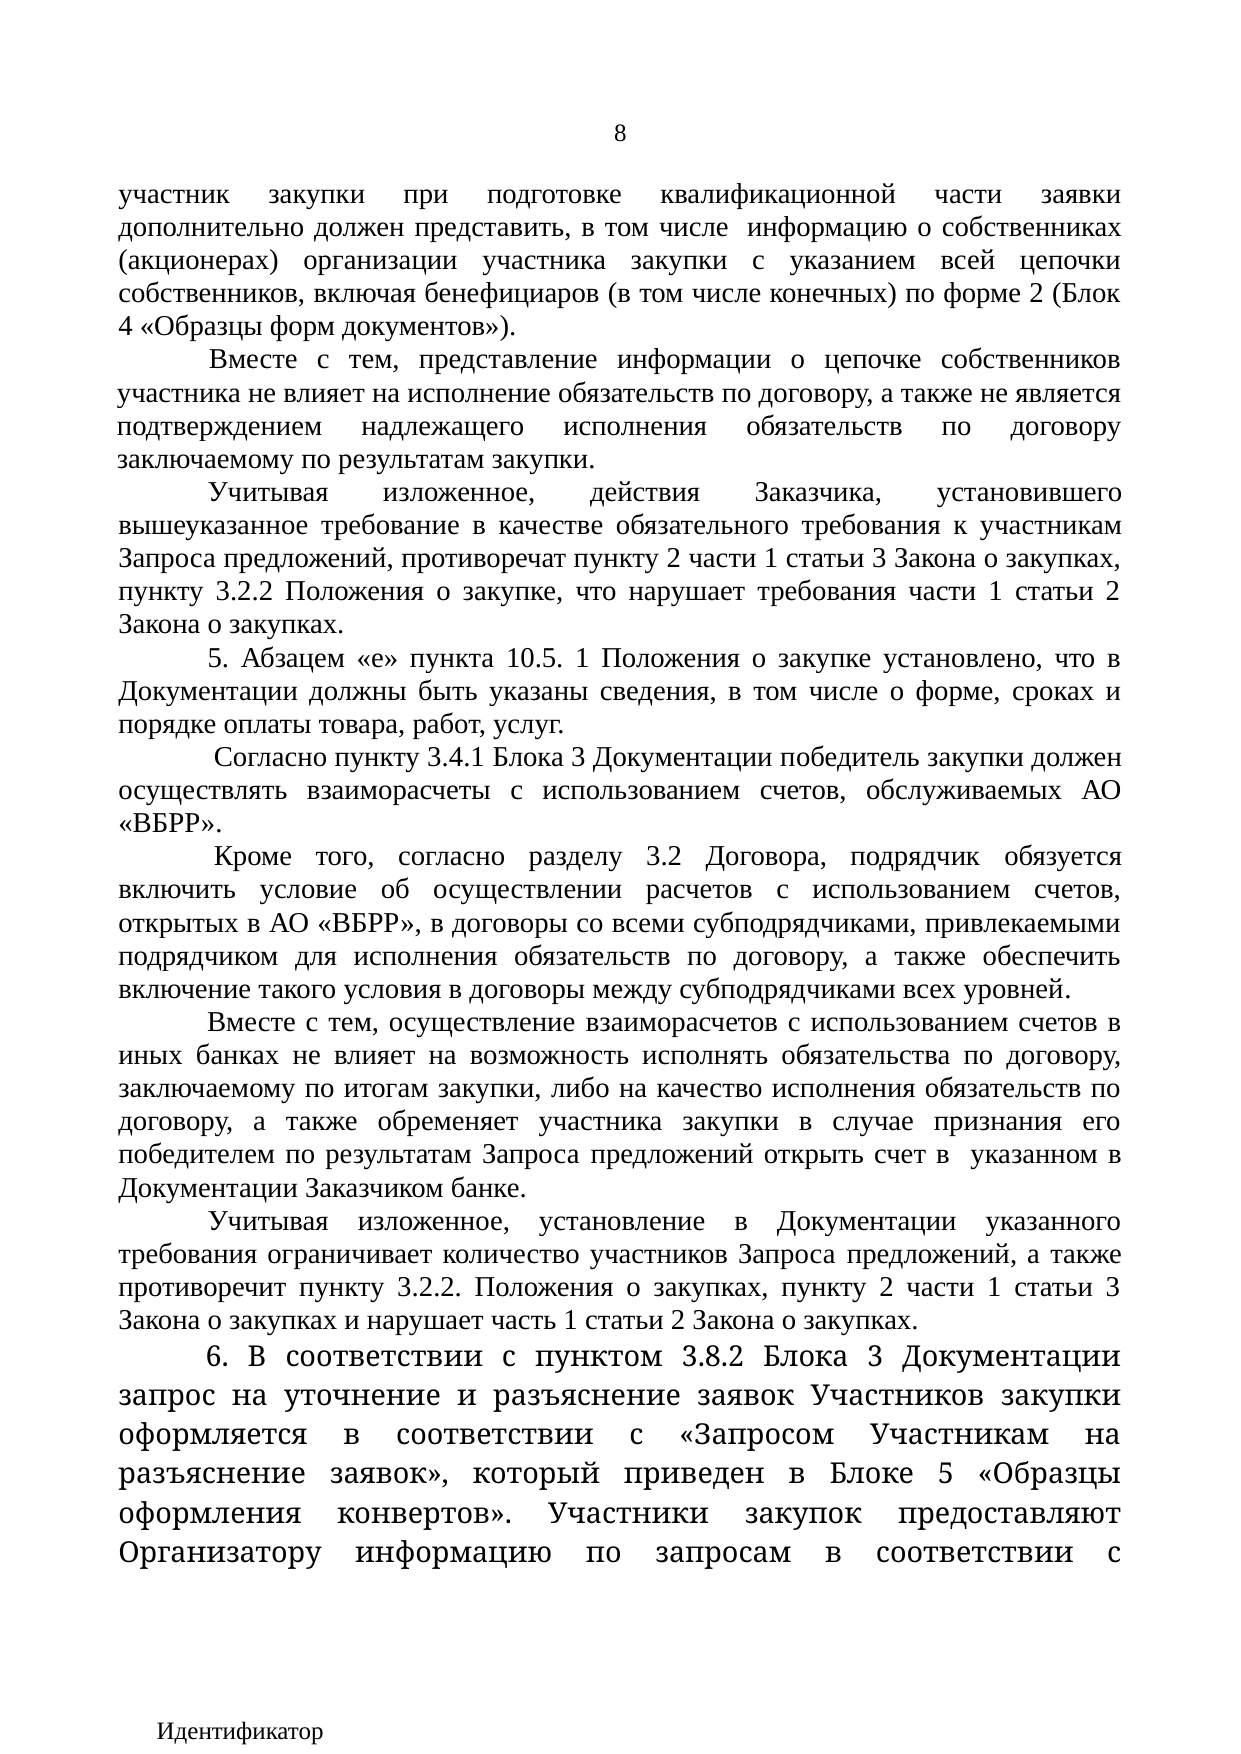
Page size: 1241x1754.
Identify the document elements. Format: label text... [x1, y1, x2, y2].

text Согласно пункту 3.4.1 Блока 3 Документации победитель закупки должен осуществлять взаиморасчеты с использованием счетов, обслуживаемых АО «ВБРР». [118, 739, 1122, 839]
text Вместе с тем, представление информации о цепочке собственников участника не влияет на исполнение обязательств по договору, а также не является подтверждением надлежащего исполнения обязательств по договору заключаемому по результатам закупки. [117, 342, 1122, 474]
text Вместе с тем, осуществление взаиморасчетов с использованием счетов в иных банках не влияет на возможность исполнять обязательства по договору, заключаемому по итогам закупки, либо на качество исполнения обязательств по договору, а также обременяет участника закупки в случае признания его победителем по результатам Запроса предложений открыть счет в указанном в Документации Заказчиком банке. [118, 1004, 1122, 1203]
text 6. В соответствии с пунктом 3.8.2 Блока 3 Документации запрос на уточнение и разъяснение заявок Участников закупки оформляется в соответствии с «Запросом Участникам на разъяснение заявок», который приведен в Блоке 5 «Образцы оформления конвертов». Участники закупок предоставляют Организатору информацию по запросам в соответствии с [118, 1336, 1122, 1571]
text Учитывая изложенное, установление в Документации указанного требования ограничивает количество участников Запроса предложений, а также противоречит пункту 3.2.2. Положения о закупках, пункту 2 части 1 статьи 3 Закона о закупках и нарушает часть 1 статьи 2 Закона о закупках. [118, 1203, 1122, 1336]
text 5. Абзацем «е» пункта 10.5. 1 Положения о закупке установлено, что в Документации должны быть указаны сведения, в том числе о форме, сроках и порядке оплаты товара, работ, услуг. [118, 640, 1122, 739]
text Учитывая изложенное, действия Заказчика, установившего вышеуказанное требование в качестве обязательного требования к участникам Запроса предложений, противоречат пункту 2 части 1 статьи 3 Закона о закупках, пункту 3.2.2 Положения о закупке, что нарушает требования части 1 статьи 2 Закона о закупках. [118, 474, 1122, 640]
text Кроме того, согласно разделу 3.2 Договора, подрядчик обязуется включить условие об осуществлении расчетов с использованием счетов, открытых в АО «ВБРР», в договоры со всеми субподрядчиками, привлекаемыми подрядчиком для исполнения обязательств по договору, а также обеспечить включение такого условия в договоры между субподрядчиками всех уровней. [118, 839, 1122, 1004]
text участник закупки при подготовке квалификационной части заявки дополнительно должен представить, в том числе информацию о собственниках (акционерах) организации участника закупки с указанием всей цепочки собственников, включая бенефициаров (в том числе конечных) по форме 2 (Блок 4 «Образцы форм документов»). [118, 176, 1122, 342]
